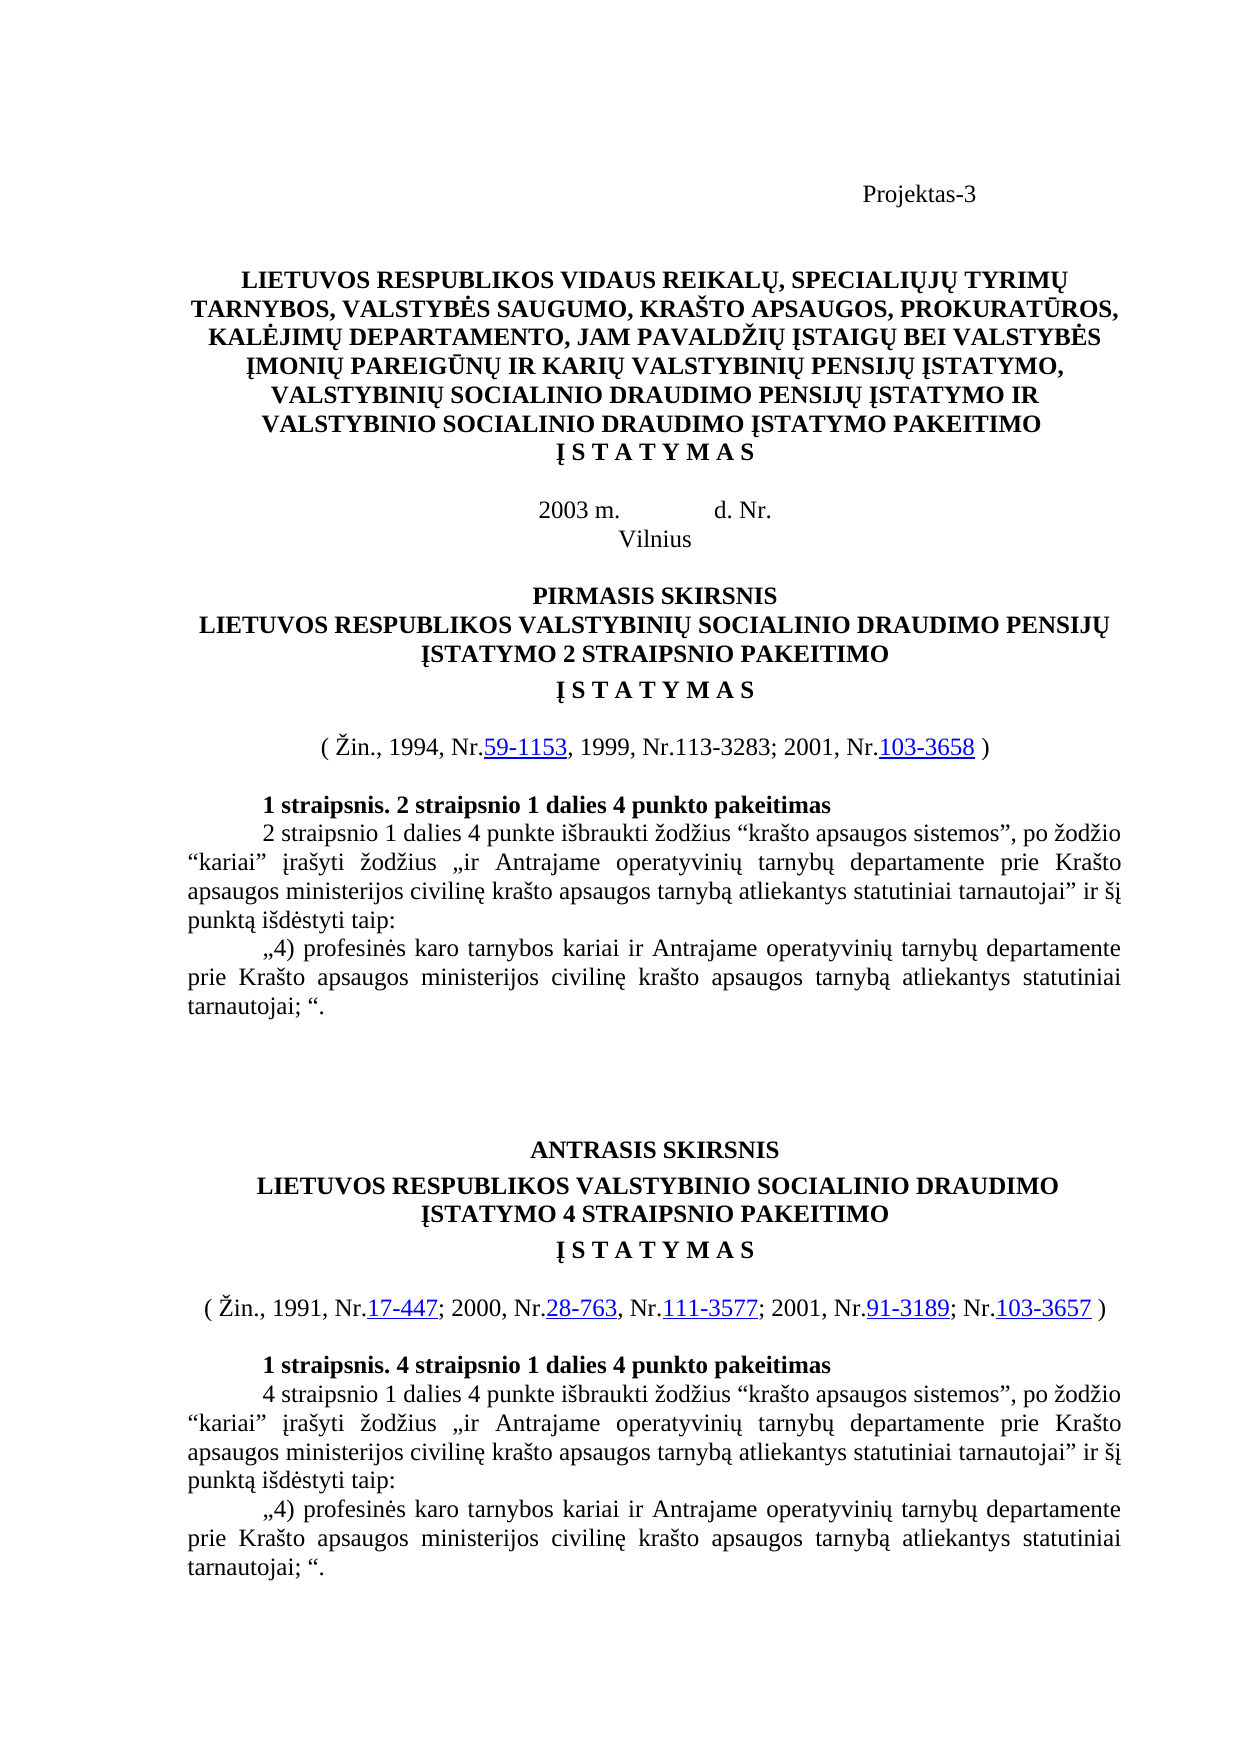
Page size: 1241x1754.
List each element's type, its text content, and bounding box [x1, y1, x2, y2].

text „4) profesinės karo tarnybos kariai ir Antrajame operatyvinių tarnybų departamente prie Krašto apsaugos ministerijos civilinę krašto apsaugos tarnybą atliekantys statutiniai tarnautojai; “. [187, 933, 1122, 1020]
text 4 straipsnio 1 dalies 4 punkte išbraukti žodžius “krašto apsaugos sistemos”, po žodžio “kariai” įrašyti žodžius „ir Antrajame operatyvinių tarnybų departamente prie Krašto apsaugos ministerijos civilinę krašto apsaugos tarnybą atliekantys statutiniai tarnautojai” ir šį punktą išdėstyti taip: [187, 1379, 1122, 1494]
text LIETUVOS RESPUBLIKOS VALSTYBINIO SOCIALINIO DRAUDIMO ĮSTATYMO 4 STRAIPSNIO PAKEITIMO [187, 1171, 1122, 1228]
text 2003 m. d. Nr. [187, 495, 1122, 524]
text ( Žin., 1991, Nr.17-447; 2000, Nr.28-763, Nr.111-3577; 2001, Nr.91-3189; Nr.103-3657 ) [187, 1293, 1122, 1322]
text VALSTYBINIO SOCIALINIO DRAUDIMO ĮSTATYMO PAKEITIMO [187, 409, 1122, 437]
text LIETUVOS RESPUBLIKOS VALSTYBINIŲ SOCIALINIO DRAUDIMO PENSIJŲ ĮSTATYMO 2 STRAIPSNIO PAKEITIMO [187, 610, 1122, 667]
text 2 straipsnio 1 dalies 4 punkte išbraukti žodžius “krašto apsaugos sistemos”, po žodžio “kariai” įrašyti žodžius „ir Antrajame operatyvinių tarnybų departamente prie Krašto apsaugos ministerijos civilinę krašto apsaugos tarnybą atliekantys statutiniai tarnautojai” ir šį punktą išdėstyti taip: [187, 818, 1122, 933]
text Projektas-3 [862, 179, 1122, 207]
text pirmasis skirsnis [187, 581, 1122, 610]
text VALSTYBINIŲ SOCIALINIO DRAUDIMO PENSIJŲ ĮSTATYMO IR [187, 380, 1122, 409]
text Vilnius [187, 524, 1122, 552]
text Į S T A T Y M A S [187, 437, 1122, 466]
text „4) profesinės karo tarnybos kariai ir Antrajame operatyvinių tarnybų departamente prie Krašto apsaugos ministerijos civilinę krašto apsaugos tarnybą atliekantys statutiniai tarnautojai; “. [187, 1494, 1122, 1581]
text ( Žin., 1994, Nr.59-1153, 1999, Nr.113-3283; 2001, Nr.103-3658 ) [187, 732, 1122, 761]
text 1 straipsnis. 2 straipsnio 1 dalies 4 punkto pakeitimas [187, 790, 1122, 818]
text antrasis skirsnis [187, 1135, 1122, 1163]
text Į S T A T Y M A S [187, 1236, 1122, 1264]
text Į S T A T Y M A S [187, 675, 1122, 703]
text 1 straipsnis. 4 straipsnio 1 dalies 4 punkto pakeitimas [187, 1351, 1122, 1379]
text LIETUVOS RESPUBLIKOS VIDAUS REIKALŲ, SPECIALIŲJŲ TYRIMŲ TARNYBOS, VALSTYBĖS SAUGUMO, KRAŠTO APSAUGOS, PROKURATŪROS, KALĖJIMŲ DEPARTAMENTO, JAM PAVALDŽIŲ ĮSTAIGŲ BEI VALSTYBĖS ĮMONIŲ PAREIGŪNŲ IR KARIŲ VALSTYBINIŲ PENSIJŲ ĮSTATYMO, [187, 265, 1122, 380]
